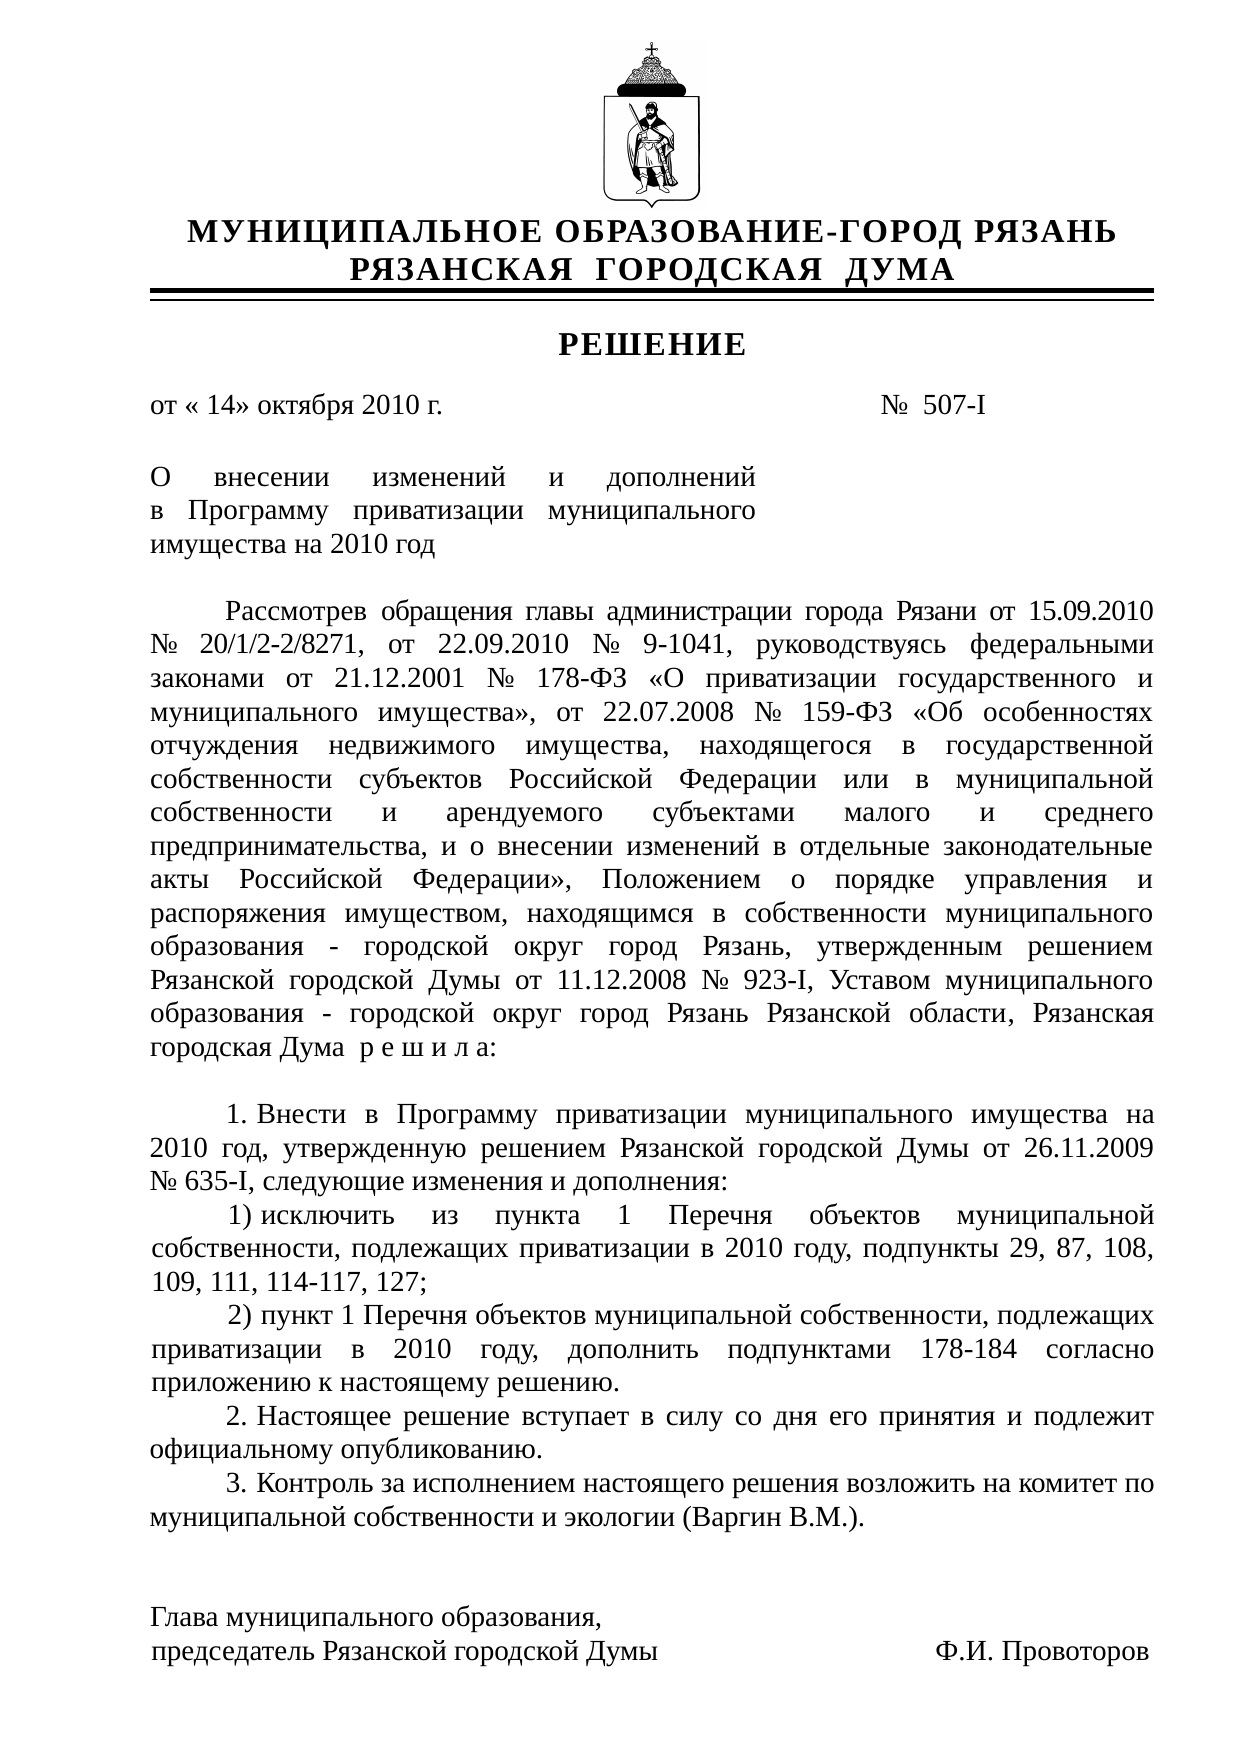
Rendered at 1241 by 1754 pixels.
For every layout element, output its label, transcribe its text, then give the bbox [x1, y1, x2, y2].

text МУНИЦИПАЛЬНОЕ ОБРАЗОВАНИЕ-ГОРОД РЯЗАНЬ [150, 98, 1154, 249]
list исключить из пункта 1 Перечня объектов муниципальной собственности, подлежащих приватизации в 2010 году, подпункты 29, 87, 108, 109, 111, 114-117, 127; [150, 1197, 1155, 1297]
text РЯЗАНСКАЯ ГОРОДСКАЯ ДУМА [150, 249, 1154, 288]
list Контроль за исполнением настоящего решения возложить на комитет по муниципальной собственности и экологии (Варгин В.М.). [150, 1465, 1155, 1532]
text РЕШЕНИЕ [150, 324, 1154, 363]
text от « 14» октября 2010 г. № 507-I [150, 387, 1154, 421]
list Внести в Программу приватизации муниципального имущества на 2010 год, утвержденную решением Рязанской городской Думы от 26.11.2009 № 635-I, следующие изменения и дополнения: [150, 1096, 1155, 1197]
list пункт 1 Перечня объектов муниципальной собственности, подлежащих приватизации в 2010 году, дополнить подпунктами 178-184 согласно приложению к настоящему решению. [150, 1297, 1155, 1398]
text Глава муниципального образования, [150, 1599, 1154, 1633]
text председатель Рязанской городской Думы Ф.И. Провоторов [150, 1633, 1154, 1666]
list Настоящее решение вступает в силу со дня его принятия и подлежит официальному опубликованию. [150, 1398, 1155, 1465]
text О внесении изменений и дополнений в Программу приватизации муниципального имущества на 2010 год [150, 459, 756, 559]
text Рассмотрев обращения главы администрации города Рязани от 15.09.2010 № 20/1/2-2/8271, от 22.09.2010 № 9-1041, руководствуясь федеральными законами от 21.12.2001 № 178-ФЗ «О приватизации государственного и муниципального имущества», от 22.07.2008 № 159-ФЗ «Об особенностях отчуждения недвижимого имущества, находящегося в государственной собственности субъектов Российской Федерации или в муниципальной собственности и арендуемого субъектами малого и среднего предпринимательства, и о внесении изменений в отдельные законодательные акты Российской Федерации», Положением о порядке управления и распоряжения имуществом, находящимся в собственности муниципального образования - городской округ город Рязань, утвержденным решением Рязанской городской Думы от 11.12.2008 № 923-I, Уставом муниципального образования - городской округ город Рязань Рязанской области, Рязанская городская Дума р е ш и л а: [150, 593, 1154, 1063]
